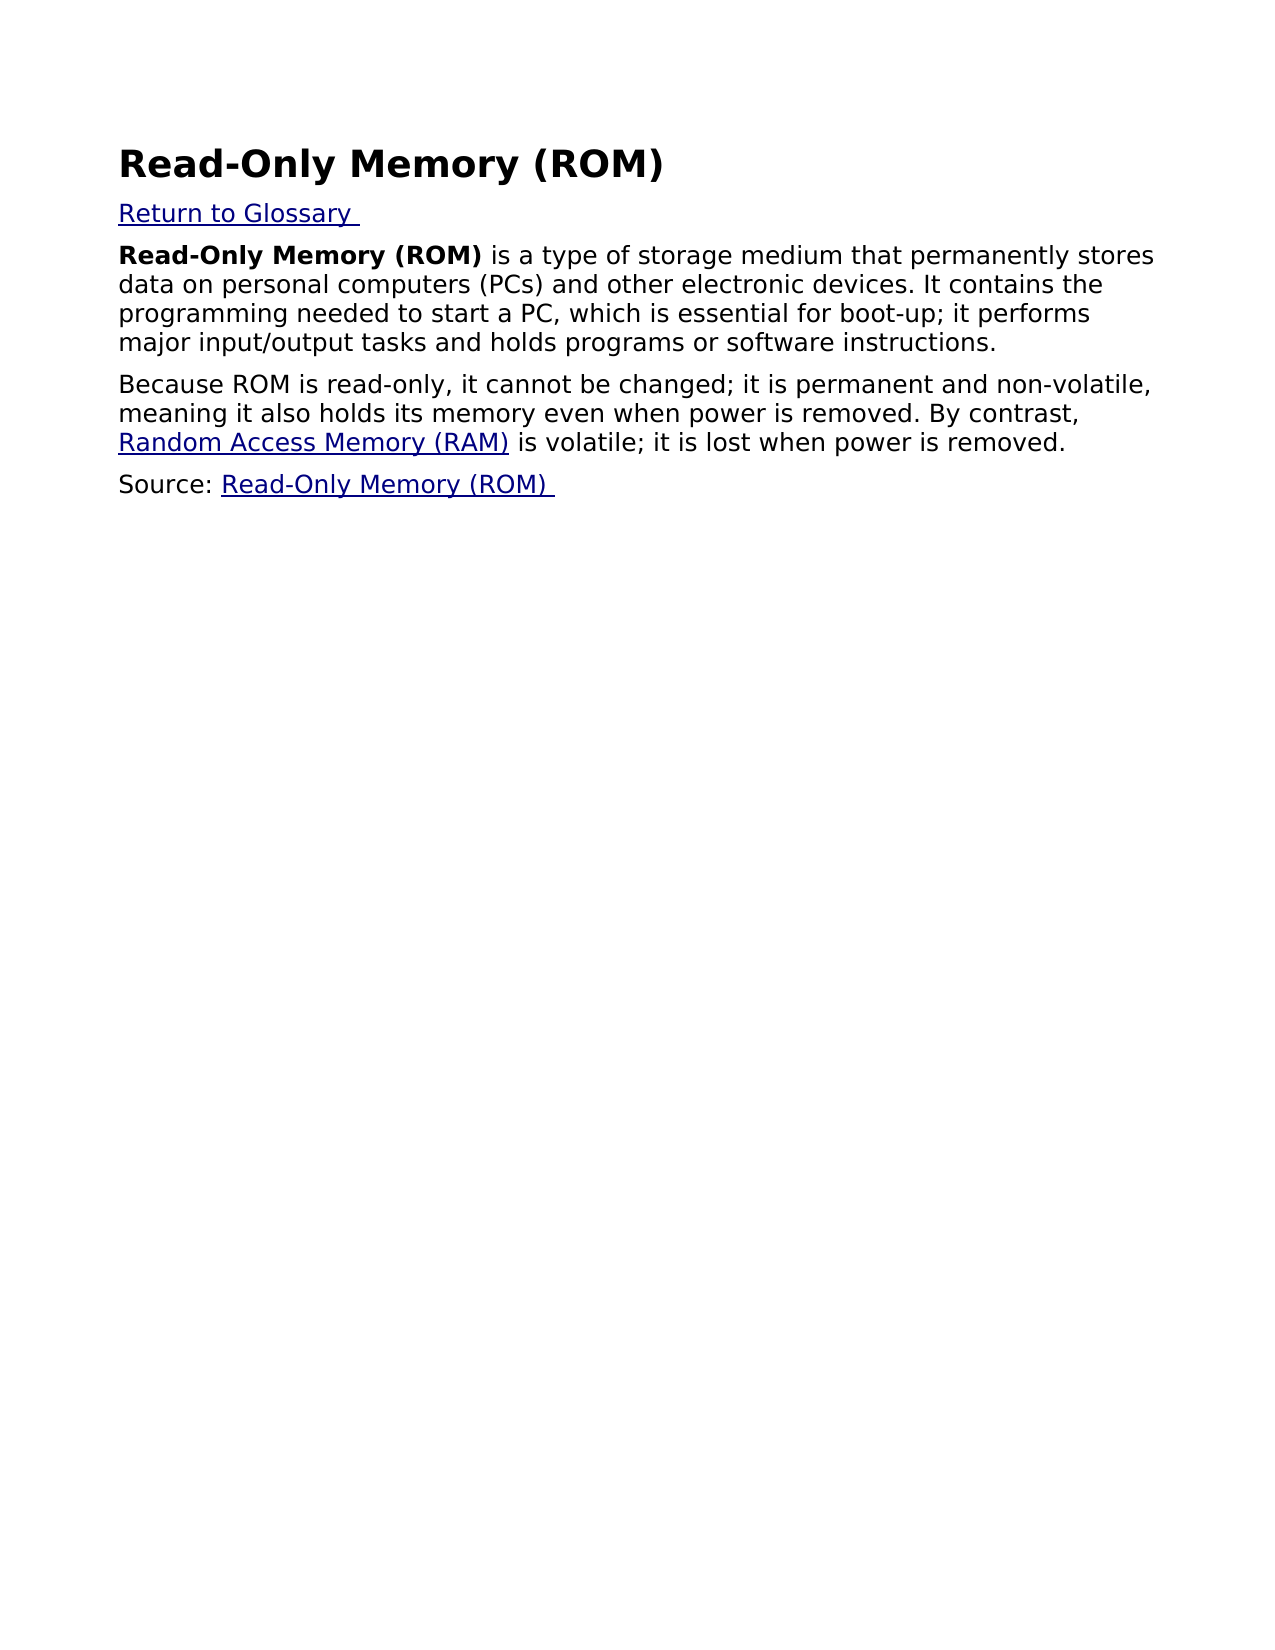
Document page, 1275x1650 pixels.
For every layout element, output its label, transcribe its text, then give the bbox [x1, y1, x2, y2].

text Return to Glossary [118, 199, 1157, 228]
text Source: Read-Only Memory (ROM) [118, 470, 1157, 499]
text Because ROM is read-only, it cannot be changed; it is permanent and non-volatile, meaning it also holds its memory even when power is removed. By contrast, Random Access Memory (RAM) is volatile; it is lost when power is removed. [118, 370, 1157, 458]
text Read-Only Memory (ROM) is a type of storage medium that permanently stores data on personal computers (PCs) and other electronic devices. It contains the programming needed to start a PC, which is essential for boot-up; it performs major input/output tasks and holds programs or software instructions. [118, 241, 1157, 358]
subtitle Read-Only Memory (ROM) [118, 143, 1157, 187]
